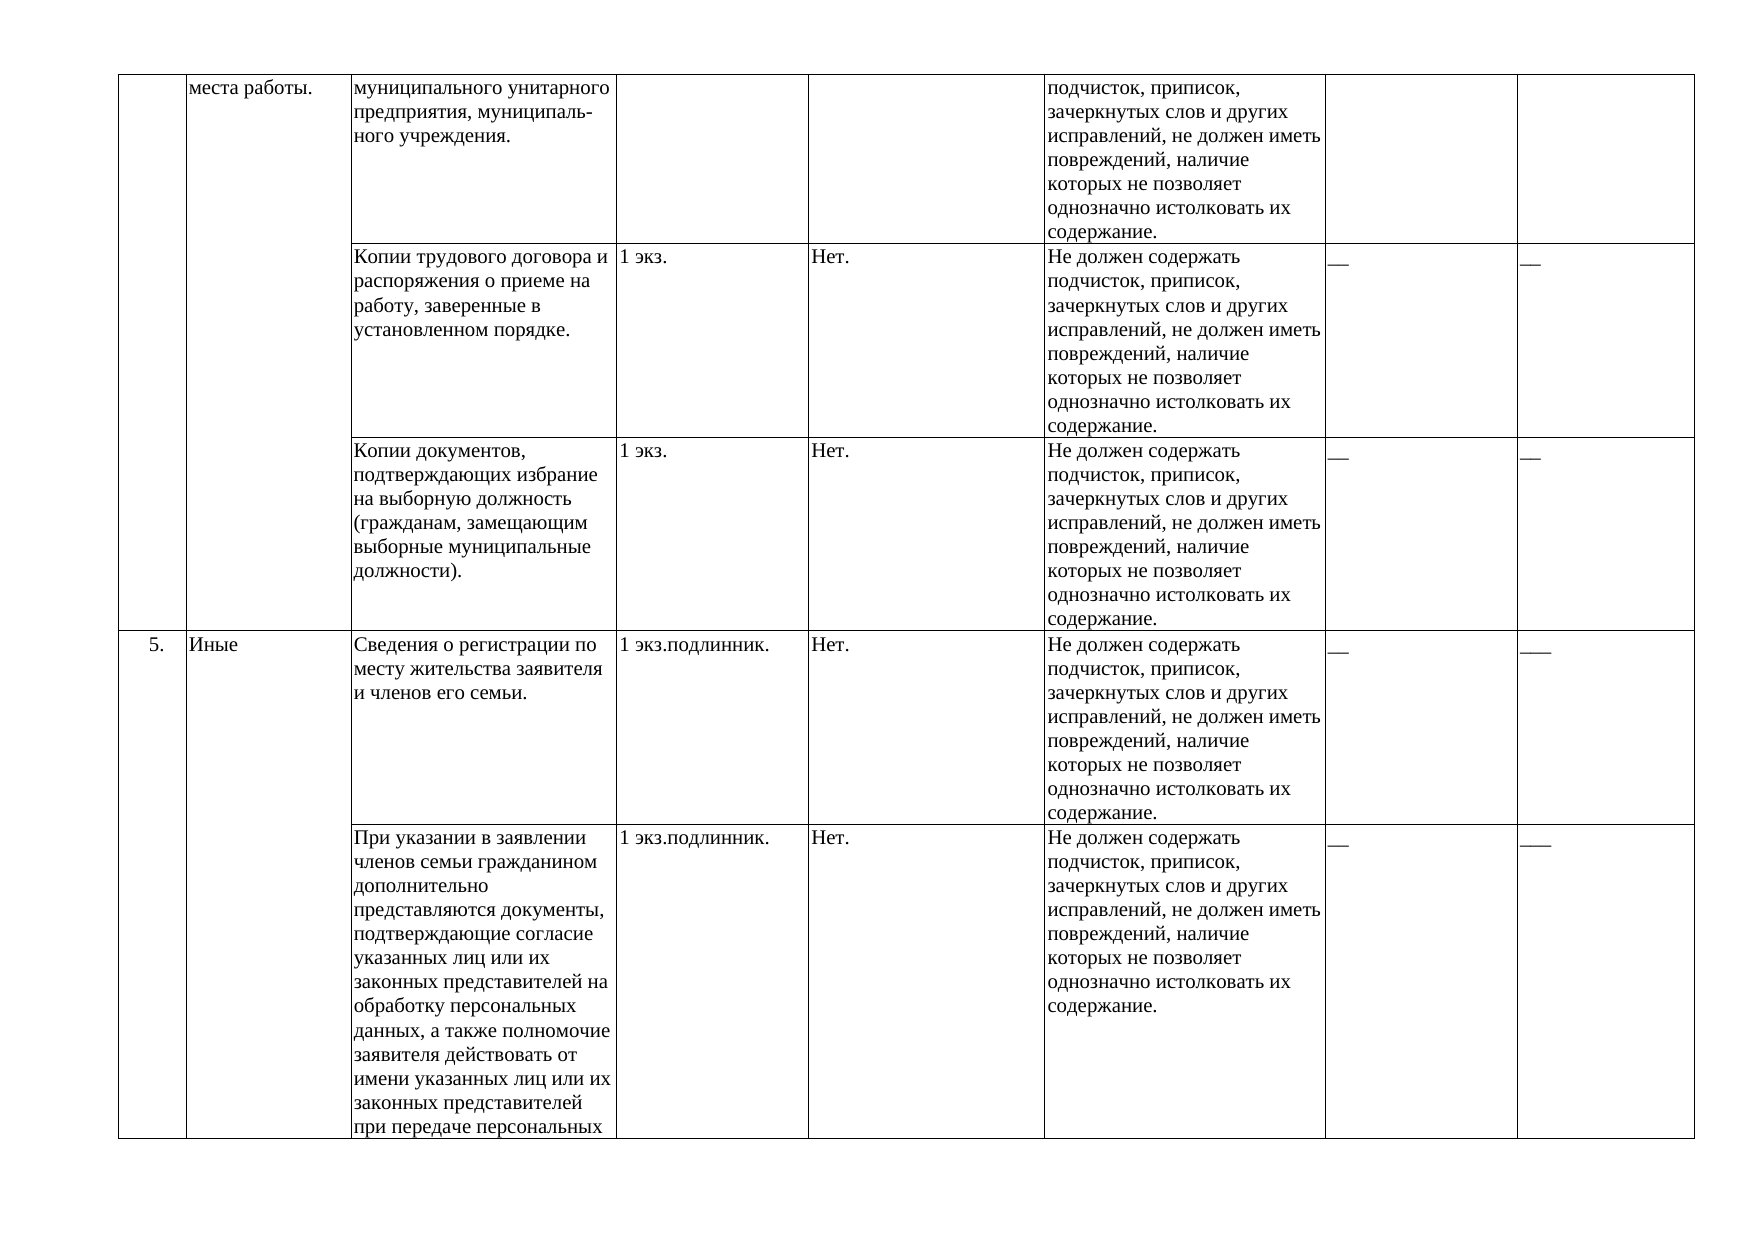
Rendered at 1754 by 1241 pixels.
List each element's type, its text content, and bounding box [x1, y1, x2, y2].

table_cell Нет. [809, 438, 1044, 630]
table_cell Нет. [809, 244, 1044, 437]
table_cell Иные [187, 631, 351, 1138]
table_cell Копии документов, подтверждающих избрание на выборную должность (гражданам, замещающим выборные муниципальные должности). [352, 438, 616, 630]
table_cell [119, 75, 186, 630]
table_cell 1 экз. [617, 244, 808, 437]
table_cell Не должен содержать подчисток, приписок, зачеркнутых слов и других исправлений, не должен иметь повреждений, наличие которых не позволяет однозначно истолковать их содержание. [1045, 825, 1325, 1138]
table_cell [617, 75, 808, 243]
table_cell __ [1326, 438, 1517, 630]
table_cell Копии трудового договора и распоряжения о приеме на работу, заверенные в установленном порядке. [352, 244, 616, 437]
table_cell Ходатайство руководителя муниципального унитарного предприятия, муниципаль-ного учреждения. [352, 75, 616, 243]
table_cell 1 экз. [617, 438, 808, 630]
table_cell __ [1518, 244, 1694, 437]
table_cell Не должен содержать подчисток, приписок, зачеркнутых слов и других исправлений, не должен иметь повреждений, наличие которых не позволяет однозначно истолковать их содержание. [1045, 631, 1325, 824]
table_cell Нет. [809, 825, 1044, 1138]
table_cell Не должен содержать подчисток, приписок, зачеркнутых слов и других исправлений, не должен иметь повреждений, наличие которых не позволяет однозначно истолковать их содержание. [1045, 244, 1325, 437]
table_cell 1 экз.подлинник. [617, 825, 808, 1138]
table_cell подчисток, приписок, зачеркнутых слов и других исправлений, не должен иметь повреждений, наличие которых не позволяет однозначно истолковать их содержание. [1045, 75, 1325, 243]
table_cell ___ [1518, 825, 1694, 1138]
table_cell При указании в заявлении членов семьи гражданином дополнительно представляются документы, подтверждающие согласие указанных лиц или их законных представителей на обработку персональных данных, а также полномочие заявителя действовать от имени указанных лиц или их законных представителей при передаче персональных [352, 825, 616, 1138]
table_cell 5. [119, 631, 186, 1138]
table_cell [809, 75, 1044, 243]
table_cell ___ [1518, 631, 1694, 824]
table_cell Сведения о регистрации по месту жительства заявителя и членов его семьи. [352, 631, 616, 824]
table_cell __ [1326, 244, 1517, 437]
table_cell [1518, 75, 1694, 243]
table_cell [1326, 75, 1517, 243]
table_cell 1 экз.подлинник. [617, 631, 808, 824]
table_cell __ [1326, 631, 1517, 824]
table_cell __ [1326, 825, 1517, 1138]
table_cell Не должен содержать подчисток, приписок, зачеркнутых слов и других исправлений, не должен иметь повреждений, наличие которых не позволяет однозначно истолковать их содержание. [1045, 438, 1325, 630]
table_cell __ [1518, 438, 1694, 630]
table_cell Документы с места работы. [187, 75, 351, 630]
table_cell Нет. [809, 631, 1044, 824]
